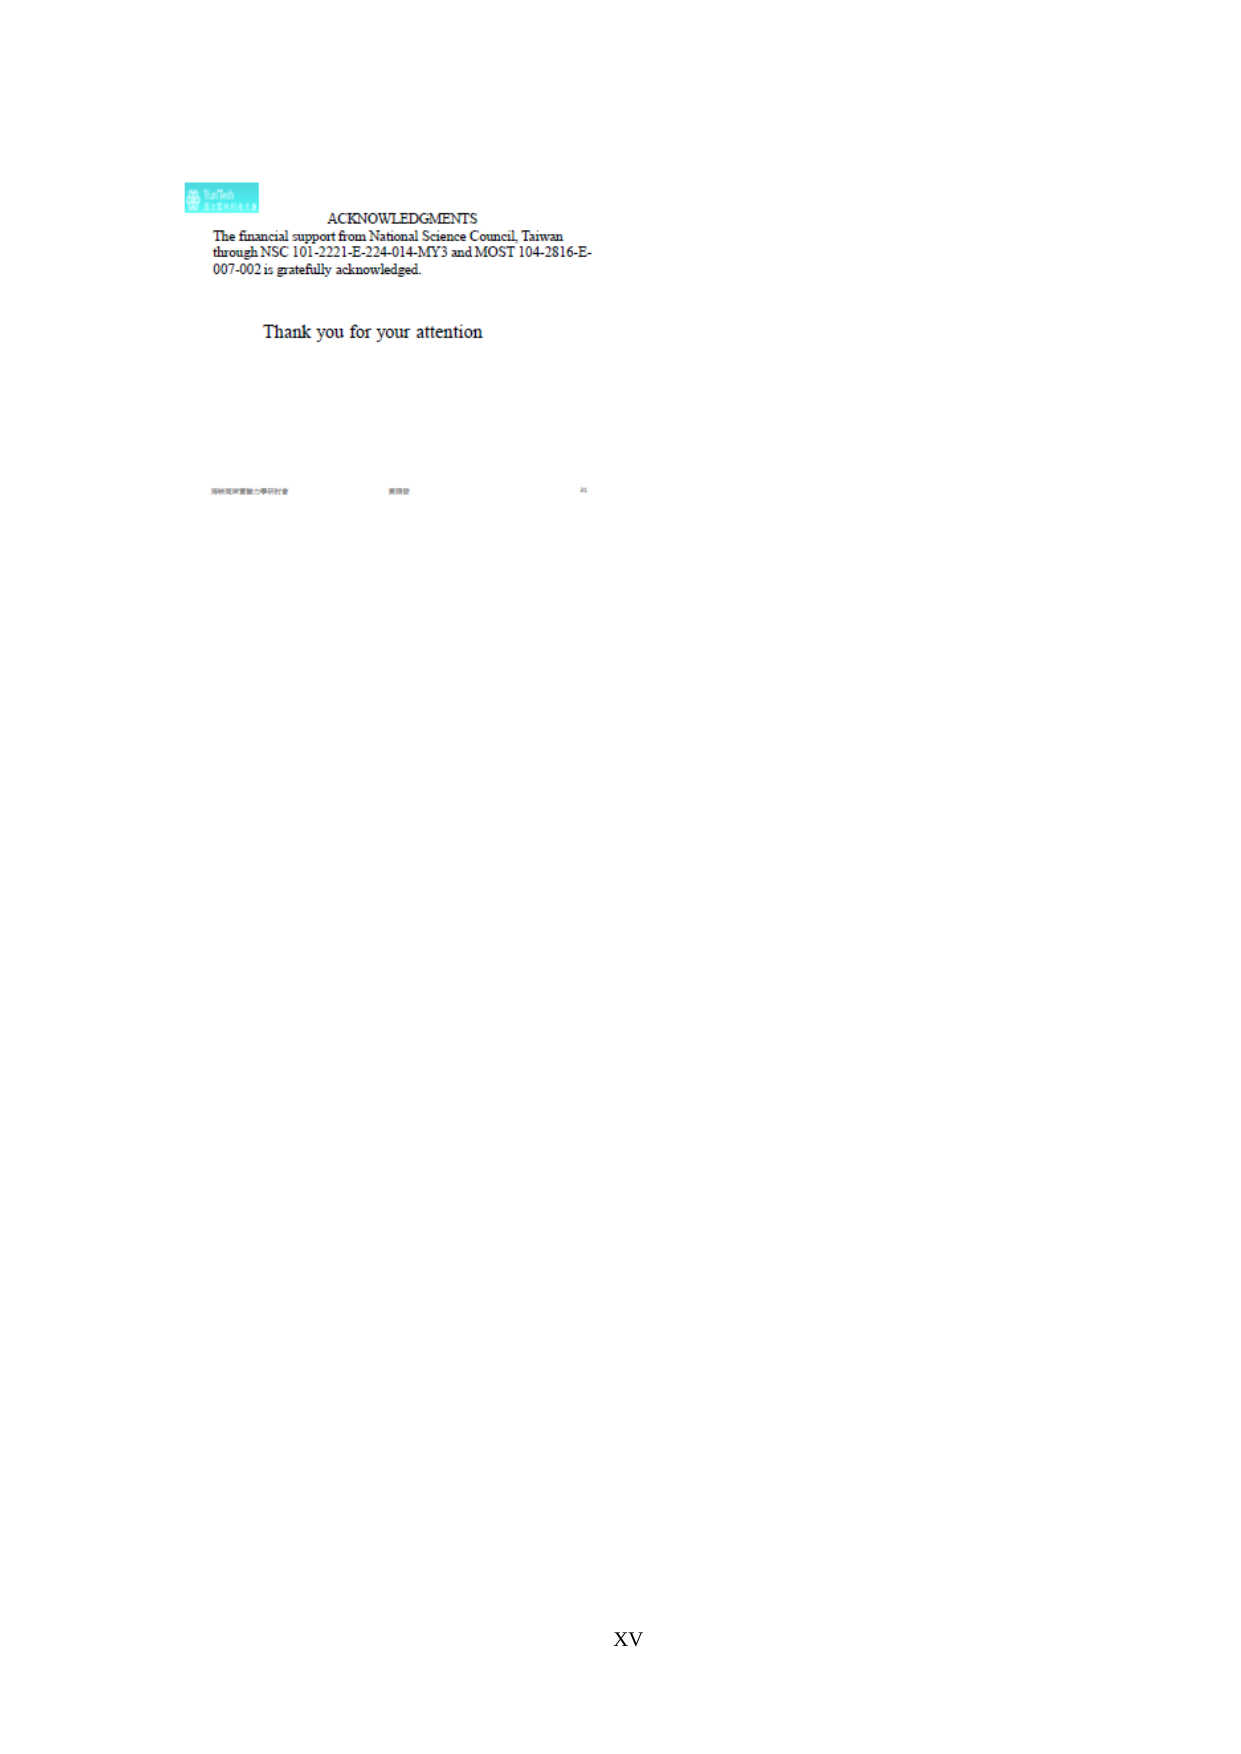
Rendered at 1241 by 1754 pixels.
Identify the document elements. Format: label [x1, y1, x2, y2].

picture [169, 164, 1087, 689]
